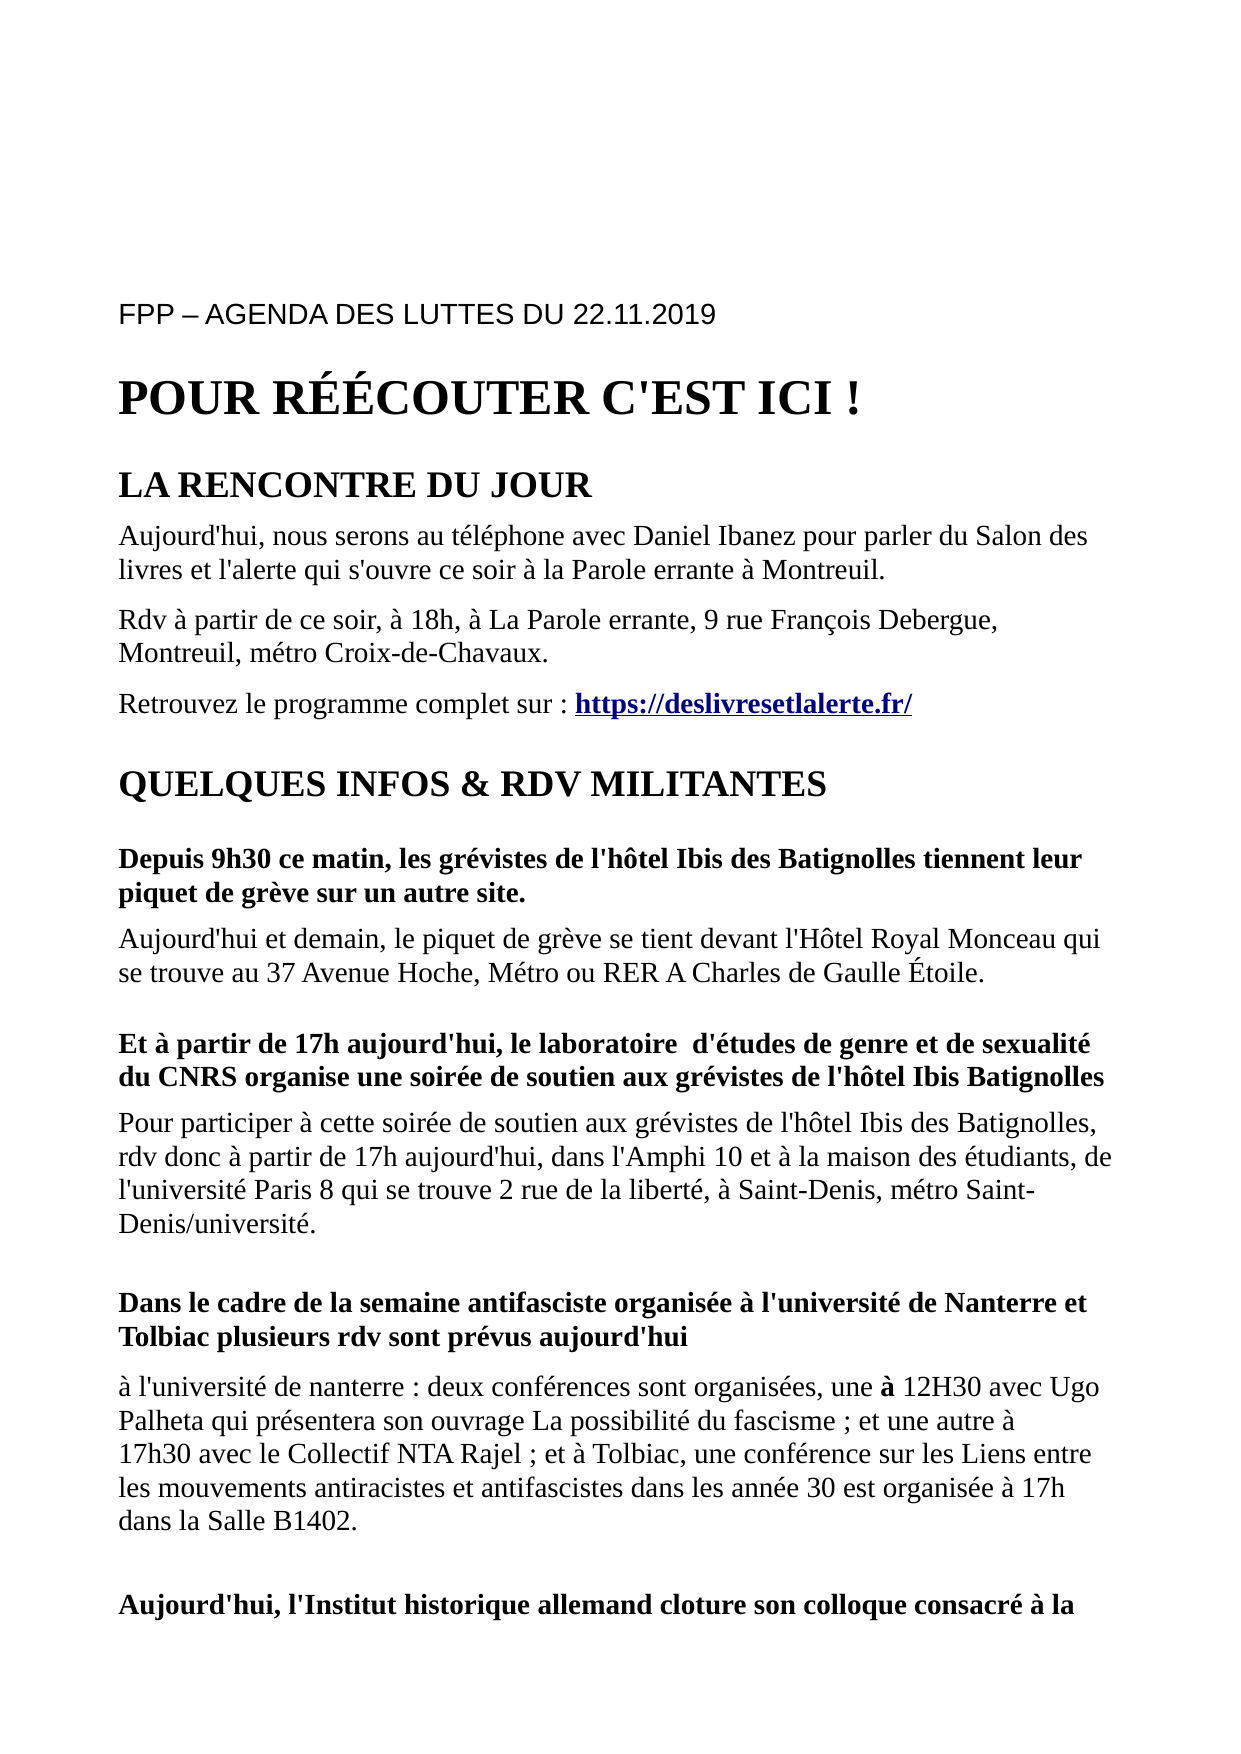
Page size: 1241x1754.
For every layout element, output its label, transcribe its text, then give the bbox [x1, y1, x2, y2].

subtitle POUR RÉÉCOUTER C'EST ICI ! [118, 368, 1122, 425]
text Aujourd'hui, l'Institut historique allemand cloture son colloque consacré à la [118, 1587, 1122, 1621]
text Aujourd'hui et demain, le piquet de grève se tient devant l'Hôtel Royal Monceau qui se trouve au 37 Avenue Hoche, Métro ou RER A Charles de Gaulle Étoile. [118, 921, 1122, 988]
subtitle Ma [411, 143, 1122, 177]
text Retrouvez le programme complet sur : https://deslivresetlalerte.fr/ [118, 686, 1122, 719]
text Aujourd'hui, nous serons au téléphone avec Daniel Ibanez pour parler du Salon des livres et l'alerte qui s'ouvre ce soir à la Parole errante à Montreuil. [118, 518, 1122, 585]
subtitle QUELQUES INFOS & RDV MILITANTES [118, 761, 1122, 804]
text Rdv à partir de ce soir, à 18h, à La Parole errante, 9 rue François Debergue, Montreuil, métro Croix-de-Chavaux. [118, 602, 1122, 669]
text Dans le cadre de la semaine antifasciste organisée à l'université de Nanterre et Tolbiac plusieurs rdv sont prévus aujourd'hui [118, 1286, 1122, 1353]
text Pour participer à cette soirée de soutien aux grévistes de l'hôtel Ibis des Batignolles, rdv donc à partir de 17h aujourd'hui, dans l'Amphi 10 et à la maison des étudiants, de l'université Paris 8 qui se trouve 2 rue de la liberté, à Saint-Denis, métro Saint-Denis/université. [118, 1105, 1122, 1239]
subtitle FPP – AGENDA DES LUTTES DU 22.11.2019 [118, 297, 1122, 330]
subtitle Et à partir de 17h aujourd'hui, le laboratoire d'études de genre et de sexualité du CNRS organise une soirée de soutien aux grévistes de l'hôtel Ibis Batignolles [118, 1026, 1122, 1093]
subtitle LA RENCONTRE DU JOUR [118, 463, 1122, 506]
subtitle Depuis 9h30 ce matin, les grévistes de l'hôtel Ibis des Batignolles tiennent leur piquet de grève sur un autre site. [118, 842, 1122, 909]
text à l'université de nanterre : deux conférences sont organisées, une à 12H30 avec Ugo Palheta qui présentera son ouvrage La possibilité du fascisme ; et une autre à 17h30 avec le Collectif NTA Rajel ; et à Tolbiac, une conférence sur les Liens entre les mouvements antiracistes et antifascistes dans les année 30 est organisée à 17h dans la Salle B1402. [118, 1369, 1122, 1537]
